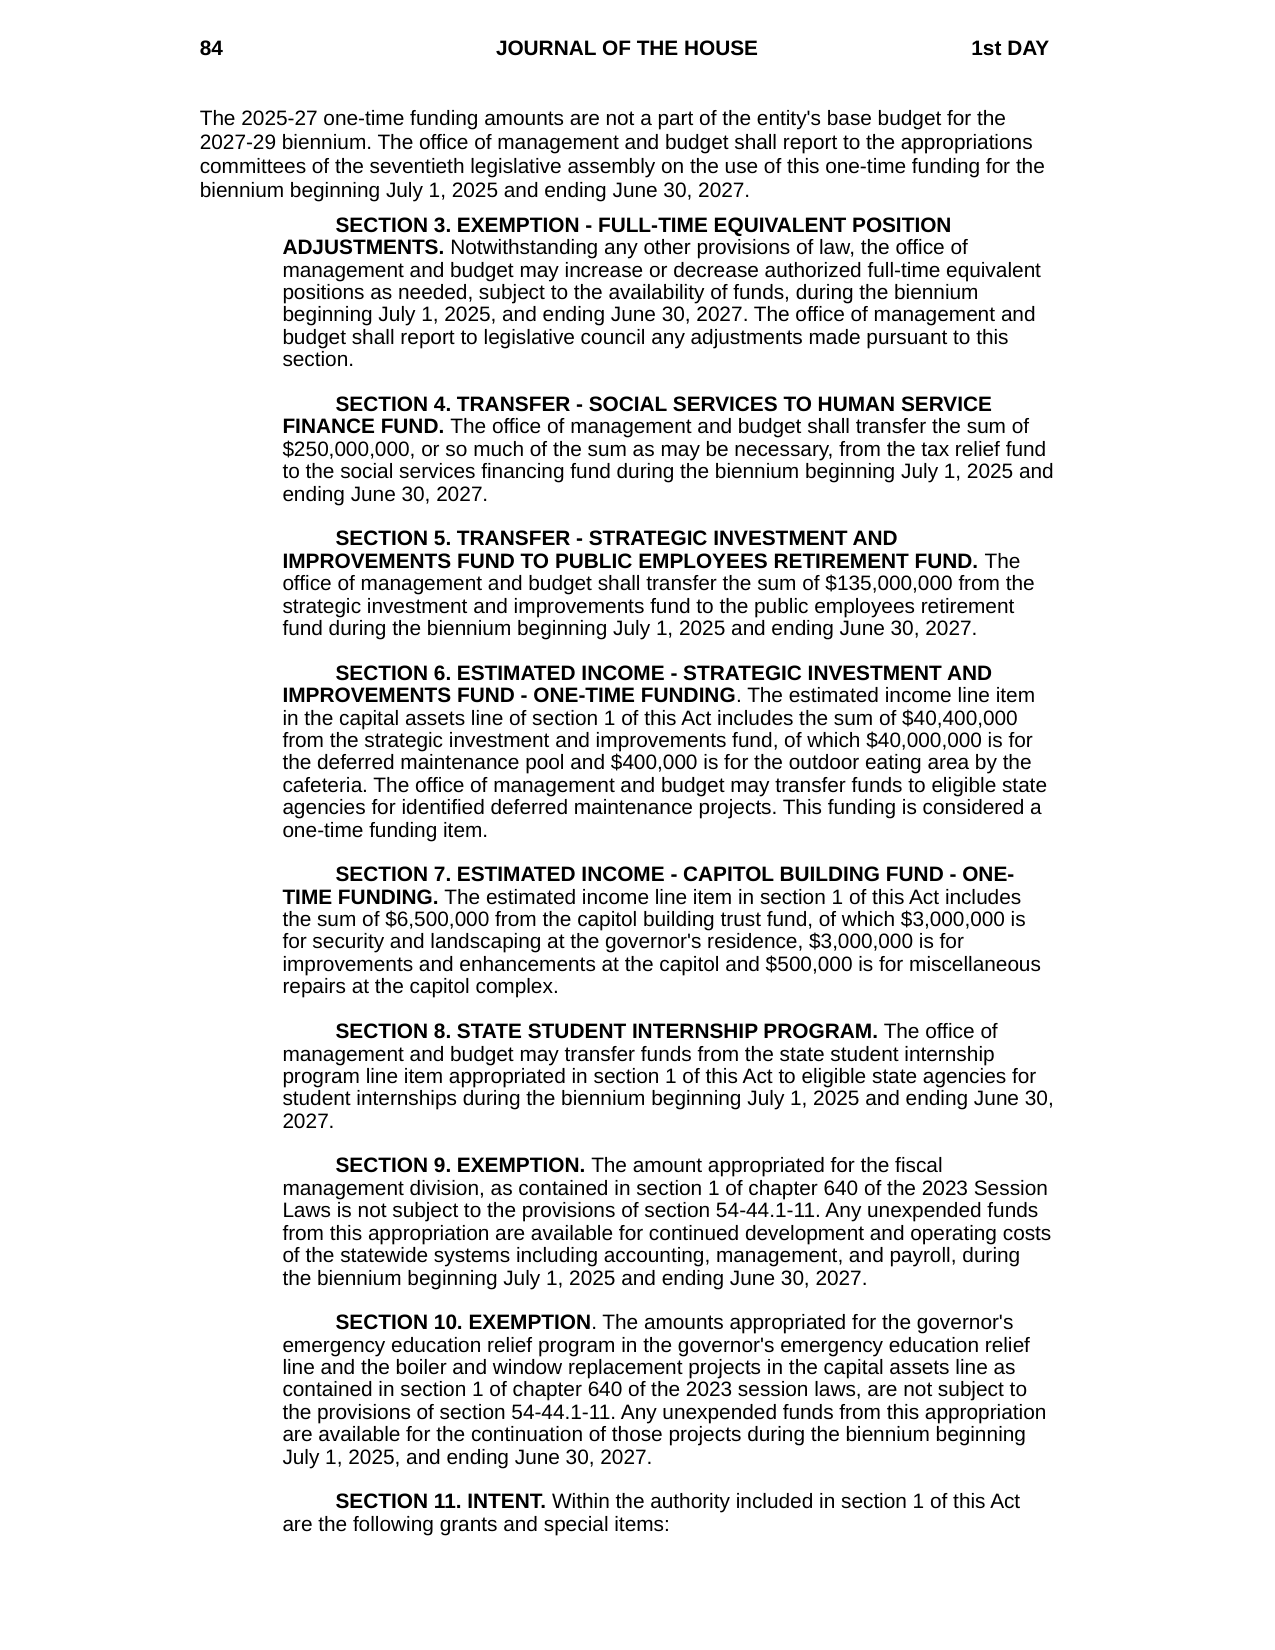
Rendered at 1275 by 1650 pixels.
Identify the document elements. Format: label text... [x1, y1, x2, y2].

text The 2025-27 one-time funding amounts are not a part of the entity's base budget for the 2027-29 biennium. The office of management and budget shall report to the appropriations committees of the seventieth legislative assembly on the use of this one-time funding for the biennium beginning July 1, 2025 and ending June 30, 2027. [199, 106, 1054, 202]
text SECTION 7. ESTIMATED INCOME - CAPITOL BUILDING FUND - ONE-TIME FUNDING. The estimated income line item in section 1 of this Act includes the sum of $6,500,000 from the capitol building trust fund, of which $3,000,000 is for security and landscaping at the governor's residence, $3,000,000 is for improvements and enhancements at the capitol and $500,000 is for miscellaneous repairs at the capitol complex. [282, 864, 1054, 998]
text SECTION 8. STATE STUDENT INTERNSHIP PROGRAM. The office of management and budget may transfer funds from the state student internship program line item appropriated in section 1 of this Act to eligible state agencies for student internships during the biennium beginning July 1, 2025 and ending June 30, 2027. [282, 1021, 1054, 1133]
text SECTION 11. INTENT. Within the authority included in section 1 of this Act are the following grants and special items: [282, 1491, 1054, 1536]
text [0, 0, 118, 42]
subtitle Page 84 [9, 9, 109, 33]
text SECTION 10. EXEMPTION. The amounts appropriated for the governor's emergency education relief program in the governor's emergency education relief line and the boiler and window replacement projects in the capital assets line as contained in section 1 of chapter 640 of the 2023 session laws, are not subject to the provisions of section 54-44.1-11. Any unexpended funds from this appropriation are available for the continuation of those projects during the biennium beginning July 1, 2025, and ending June 30, 2027. [282, 1312, 1054, 1468]
text SECTION 4. TRANSFER - SOCIAL SERVICES TO HUMAN SERVICE FINANCE FUND. The office of management and budget shall transfer the sum of $250,000,000, or so much of the sum as may be necessary, from the tax relief fund to the social services financing fund during the biennium beginning July 1, 2025 and ending June 30, 2027. [282, 393, 1054, 506]
text SECTION 6. ESTIMATED INCOME - STRATEGIC INVESTMENT AND IMPROVEMENTS FUND - ONE-TIME FUNDING. The estimated income line item in the capital assets line of section 1 of this Act includes the sum of $40,400,000 from the strategic investment and improvements fund, of which $40,000,000 is for the deferred maintenance pool and $400,000 is for the outdoor eating area by the cafeteria. The office of management and budget may transfer funds to eligible state agencies for identified deferred maintenance projects. This funding is considered a one-time funding item. [282, 662, 1054, 841]
text SECTION 9. EXEMPTION. The amount appropriated for the fiscal management division, as contained in section 1 of chapter 640 of the 2023 Session Laws is not subject to the provisions of section 54-44.1-11. Any unexpended funds from this appropriation are available for continued development and operating costs of the statewide systems including accounting, management, and payroll, during the biennium beginning July 1, 2025 and ending June 30, 2027. [282, 1155, 1054, 1289]
text SECTION 5. TRANSFER - STRATEGIC INVESTMENT AND IMPROVEMENTS FUND TO PUBLIC EMPLOYEES RETIREMENT FUND. The office of management and budget shall transfer the sum of $135,000,000 from the strategic investment and improvements fund to the public employees retirement fund during the biennium beginning July 1, 2025 and ending June 30, 2027. [282, 528, 1054, 640]
text SECTION 3. EXEMPTION - FULL-TIME EQUIVALENT POSITION ADJUSTMENTS. Notwithstanding any other provisions of law, the office of management and budget may increase or decrease authorized full-time equivalent positions as needed, subject to the availability of funds, during the biennium beginning July 1, 2025, and ending June 30, 2027. The office of management and budget shall report to legislative council any adjustments made pursuant to this section. [282, 214, 1054, 371]
